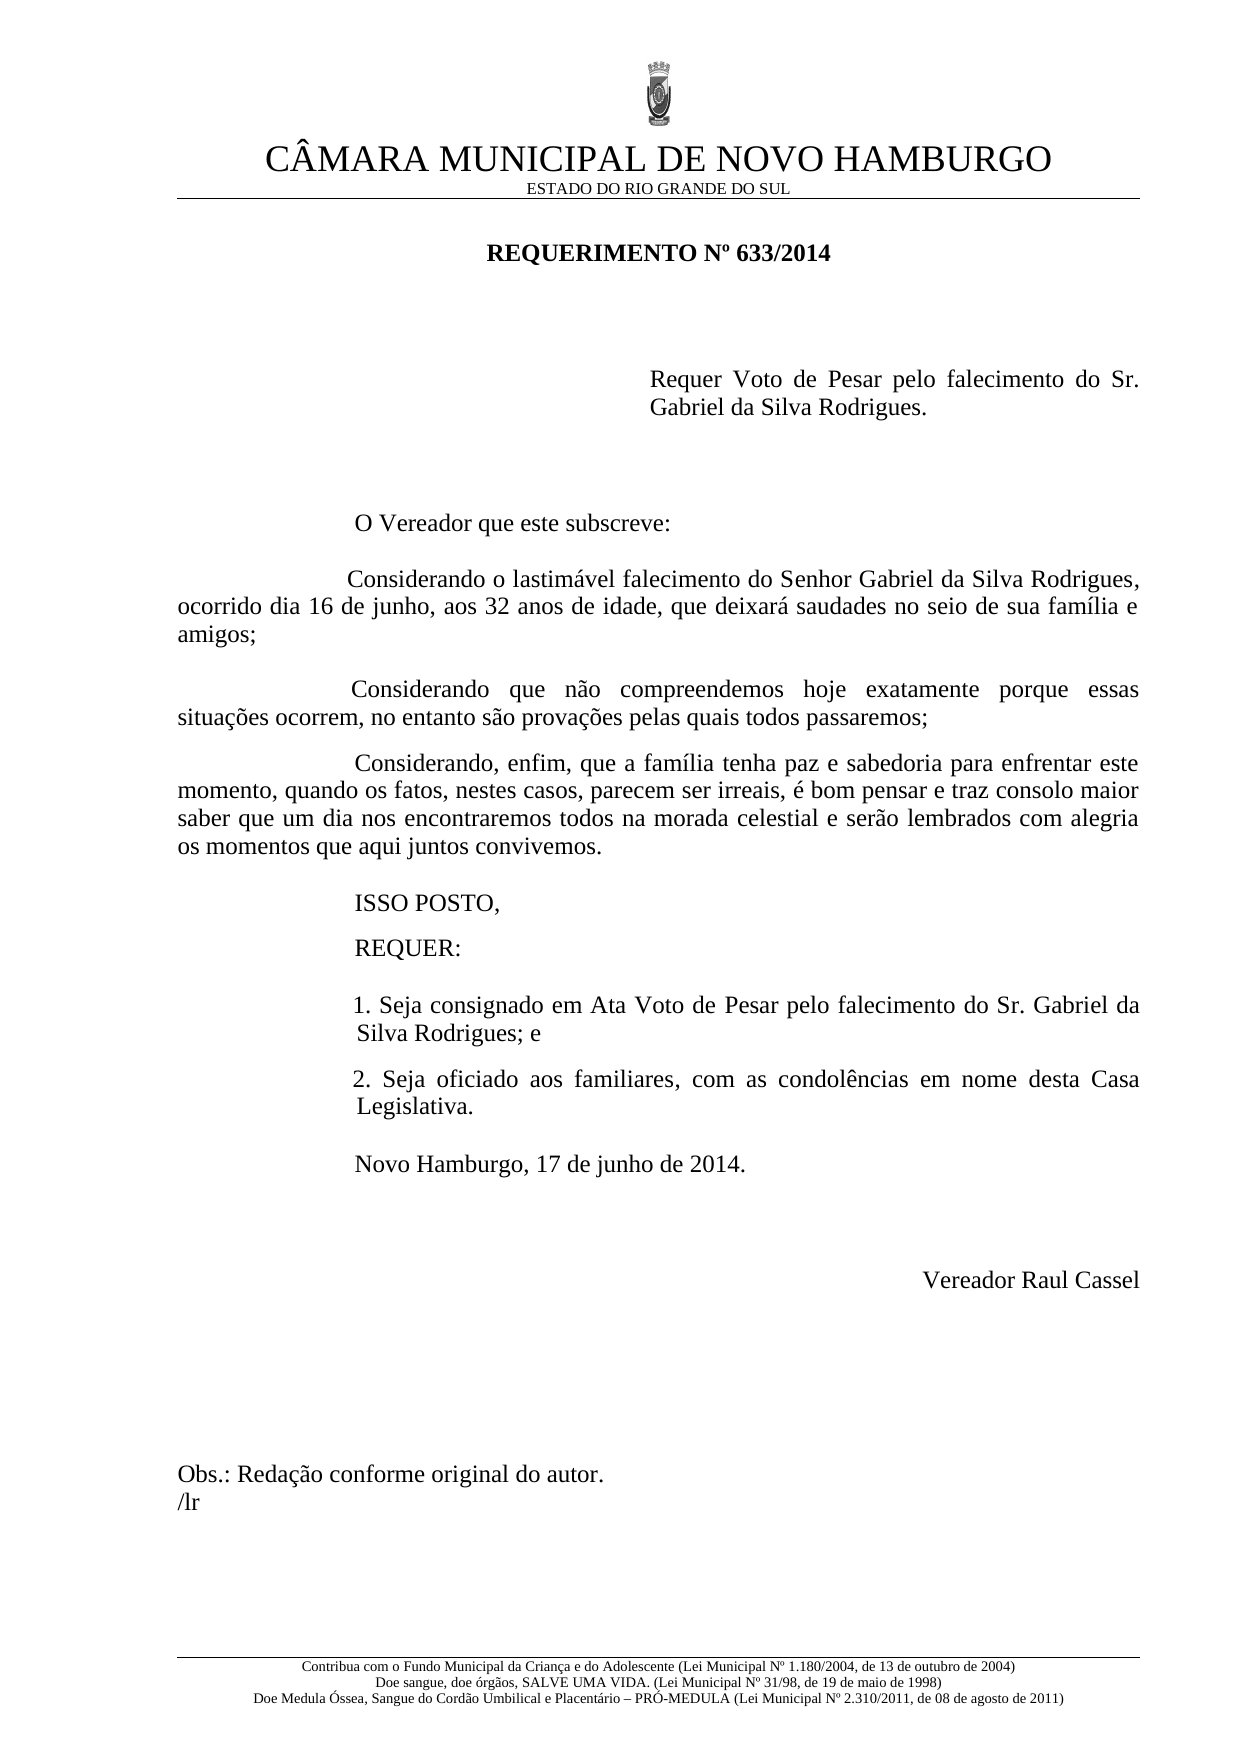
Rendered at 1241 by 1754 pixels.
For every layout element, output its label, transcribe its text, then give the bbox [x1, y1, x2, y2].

text Requer Voto de Pesar pelo falecimento do Sr. Gabriel da Silva Rodrigues. [649, 365, 1140, 421]
text Novo Hamburgo, 17 de junho de 2014. [177, 1150, 1140, 1177]
text /lr [177, 1488, 1140, 1515]
title REQUERIMENTO Nº 633/2014 [177, 239, 1140, 266]
text Considerando o lastimável falecimento do Senhor Gabriel da Silva Rodrigues, ocorrido dia 16 de junho, aos 32 anos de idade, que deixará saudades no seio de sua família e amigos; [177, 565, 1140, 648]
text Vereador Raul Cassel [177, 1266, 1140, 1294]
text 1. Seja consignado em Ata Voto de Pesar pelo falecimento do Sr. Gabriel da Silva Rodrigues; e [352, 992, 1140, 1047]
text Considerando, enfim, que a família tenha paz e sabedoria para enfrentar este momento, quando os fatos, nestes casos, parecem ser irreais, é bom pensar e traz consolo maior saber que um dia nos encontraremos todos na morada celestial e serão lembrados com alegria os momentos que aqui juntos convivemos. [177, 749, 1140, 859]
text REQUER: [177, 934, 1140, 962]
text ISSO POSTO, [177, 889, 1140, 917]
text 2. Seja oficiado aos familiares, com as condolências em nome desta Casa Legislativa. [352, 1065, 1140, 1120]
text Considerando que não compreendemos hoje exatamente porque essas situações ocorrem, no entanto são provações pelas quais todos passaremos; [177, 676, 1140, 731]
text O Vereador que este subscreve: [177, 509, 1140, 537]
text Obs.: Redação conforme original do autor. [177, 1460, 1140, 1488]
